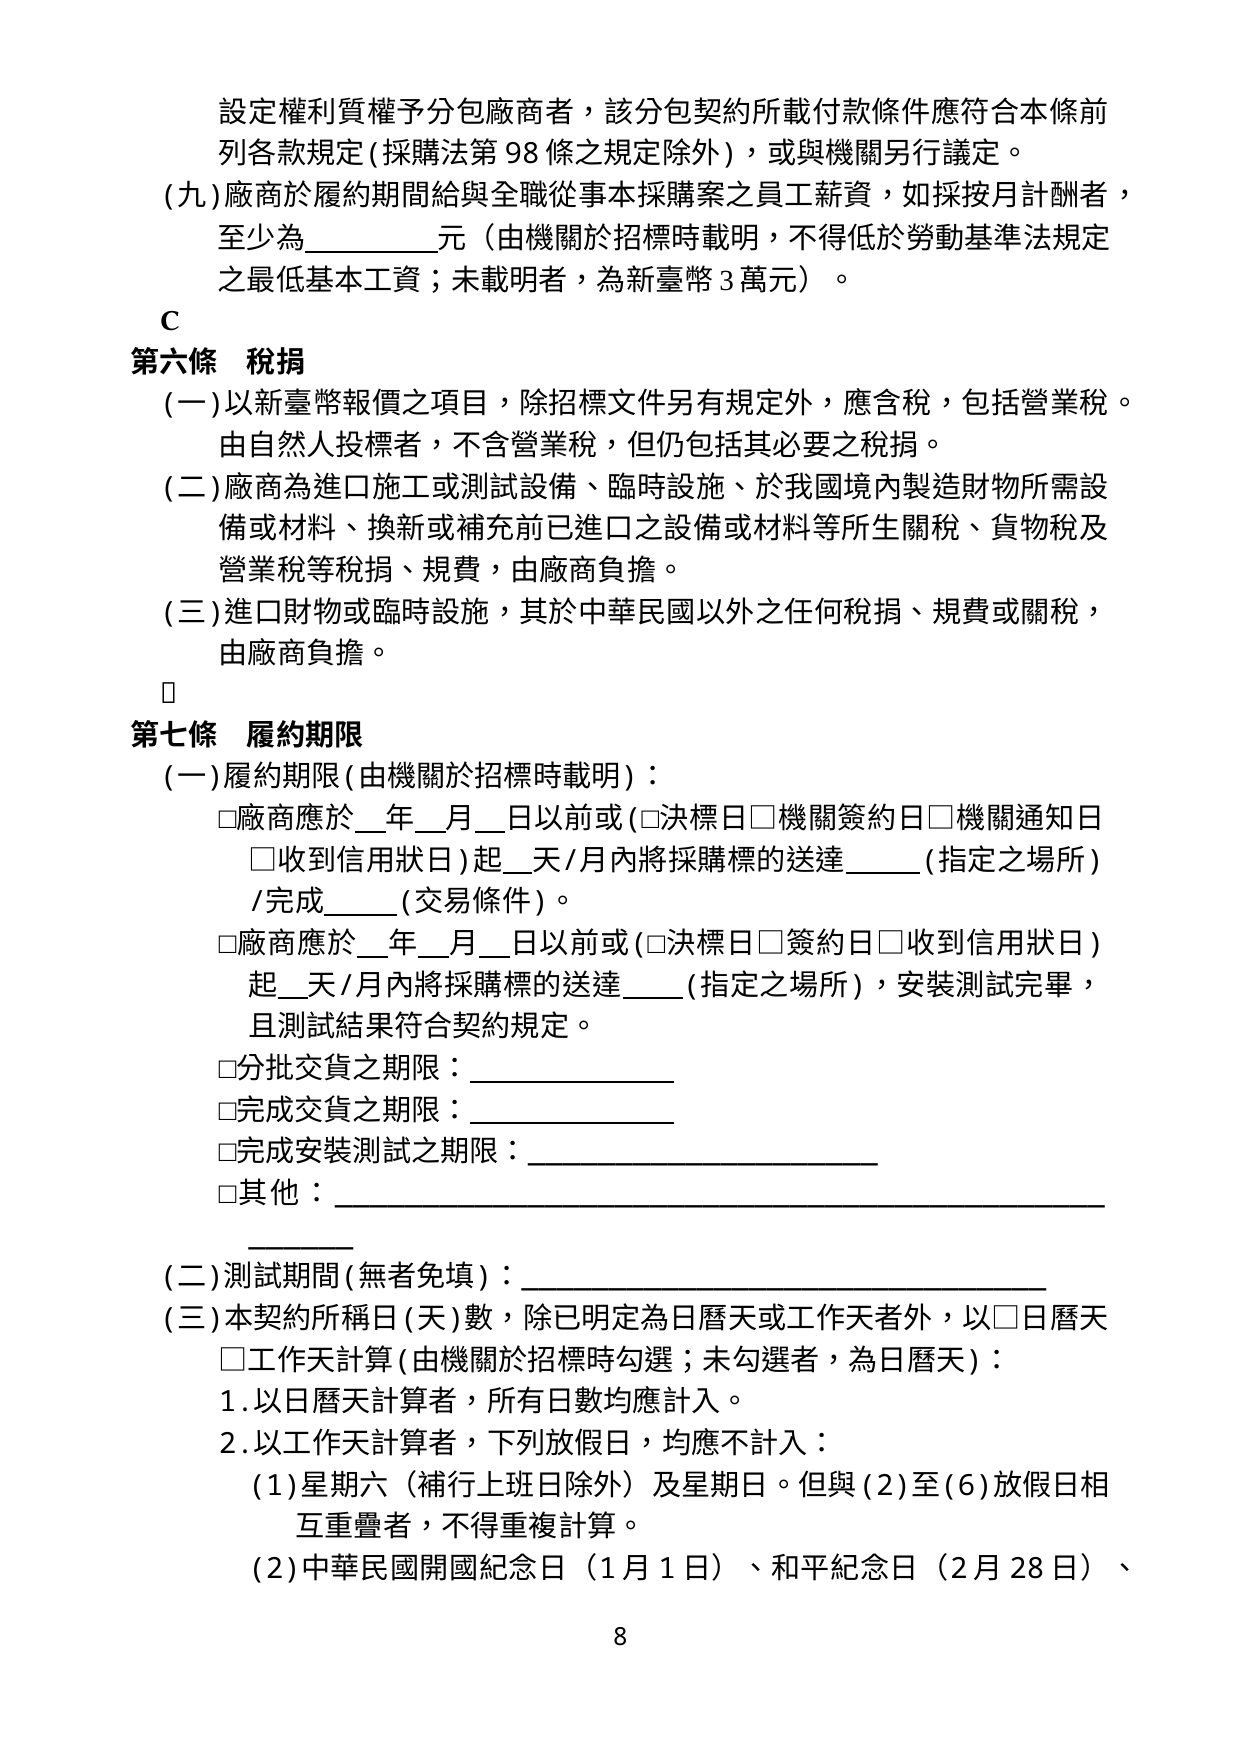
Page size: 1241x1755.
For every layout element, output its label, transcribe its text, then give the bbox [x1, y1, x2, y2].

text □廠商應於 年 月 日以前或(□決標日□機關簽約日□機關通知日□收到信用狀日)起 天/月內將採購標的送達 (指定之場所)/完成 (交易條件)。 [218, 795, 1104, 920]
text (二)廠商為進口施工或測試設備、臨時設施、於我國境內製造財物所需設備或材料、換新或補充前已進口之設備或材料等所生關稅、貨物稅及營業稅等稅捐、規費，由廠商負擔。 [159, 464, 1110, 589]
text □完成安裝測試之期限：____________________ [218, 1128, 1104, 1170]
text 第七條 履約期限 [130, 712, 1110, 753]
text (1)星期六（補行上班日除外）及星期日。但與(2)至(6)放假日相互重疊者，不得重複計算。 [248, 1462, 1110, 1545]
text (三)本契約所稱日(天)數，除已明定為日曆天或工作天者外，以□日曆天 □工作天計算(由機關於招標時勾選；未勾選者，為日曆天)： [159, 1295, 1110, 1378]
text (一)履約期限(由機關於招標時載明)： [159, 753, 1110, 795]
text □其他：__________________________________________________ [218, 1170, 1104, 1253]
text (2)中華民國開國紀念日（1月1日）、和平紀念日（2月28日）、兒童節（4月4日，放假日依「紀念日及節日實施辦法」規定）、勞動節（5月1日）、國慶日（10月10日）。 [248, 1545, 1110, 1587]
text (二)測試期間(無者免填)：______________________________ [159, 1253, 1110, 1295]
text (一)以新臺幣報價之項目，除招標文件另有規定外，應含稅，包括營業稅。由自然人投標者，不含營業稅，但仍包括其必要之稅捐。 [159, 380, 1110, 464]
text (九)廠商於履約期間給與全職從事本採購案之員工薪資，如採按月計酬者，至少為 元（由機關於招標時載明，不得低於勞動基準法規定之最低基本工資；未載明者，為新臺幣3萬元）。 [159, 172, 1110, 299]
text (三)進口財物或臨時設施，其於中華民國以外之任何稅捐、規費或關稅，由廠商負擔。 [159, 589, 1110, 672]
text □完成交貨之期限： [218, 1087, 1104, 1128]
text □分批交貨之期限： [218, 1045, 1104, 1087]
text  [159, 672, 1110, 712]
text 2.以工作天計算者，下列放假日，均應不計入： [218, 1420, 1104, 1462]
text 第六條 稅捐 [130, 339, 1110, 380]
text  [159, 299, 1104, 339]
text 設定權利質權予分包廠商者，該分包契約所載付款條件應符合本條前列各款規定(採購法第98條之規定除外)，或與機關另行議定。 [159, 89, 1110, 172]
text 1.以日曆天計算者，所有日數均應計入。 [218, 1378, 1104, 1420]
text □廠商應於 年 月 日以前或(□決標日□簽約日□收到信用狀日)起 天/月內將採購標的送達 (指定之場所)，安裝測試完畢，且測試結果符合契約規定。 [218, 920, 1104, 1045]
